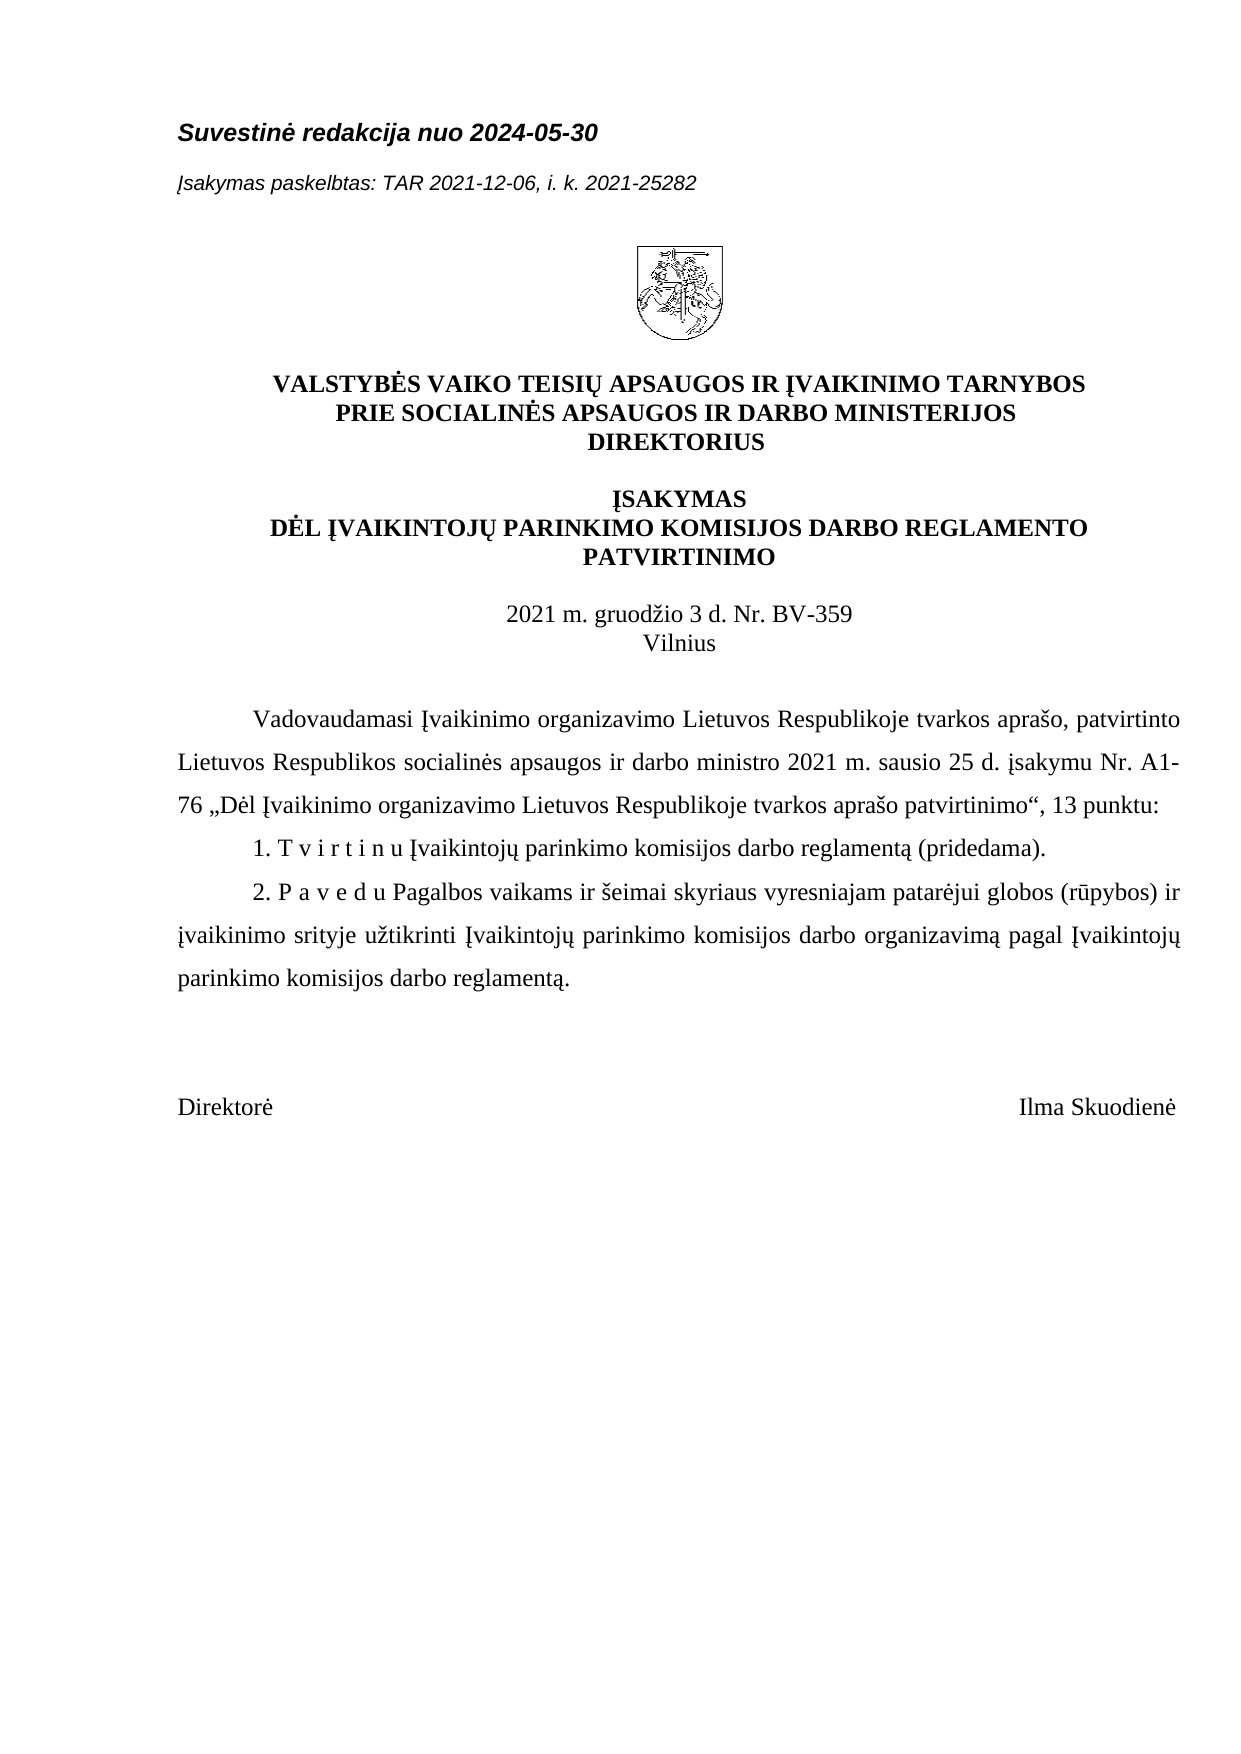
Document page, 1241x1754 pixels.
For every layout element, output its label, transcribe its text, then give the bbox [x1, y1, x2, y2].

text Įsakymas paskelbtas: TAR 2021-12-06, i. k. 2021-25282 [177, 171, 1181, 195]
text PRIE SOCIALINĖS APSAUGOS IR DARBO MINISTERIJOS [177, 398, 1181, 427]
text Vilnius [177, 628, 1181, 657]
text VALSTYBĖS VAIKO TEISIŲ APSAUGOS IR ĮVAIKINIMO TARNYBOS [177, 369, 1181, 398]
text Suvestinė redakcija nuo 2024-05-30 [177, 118, 1181, 147]
text ĮSAKYMAS [177, 484, 1181, 513]
text Vadovaudamasi Įvaikinimo organizavimo Lietuvos Respublikoje tvarkos aprašo, patvirtinto Lietuvos Respublikos socialinės apsaugos ir darbo ministro 2021 m. sausio 25 d. įsakymu Nr. A1-76 „Dėl Įvaikinimo organizavimo Lietuvos Respublikoje tvarkos aprašo patvirtinimo“, 13 punktu: [177, 704, 1181, 819]
text 2. P a v e d u Pagalbos vaikams ir šeimai skyriaus vyresniajam patarėjui globos (rūpybos) ir įvaikinimo srityje užtikrinti Įvaikintojų parinkimo komisijos darbo organizavimą pagal Įvaikintojų parinkimo komisijos darbo reglamentą. [177, 877, 1181, 992]
text Direktorė Ilma Skuodienė [177, 1092, 1181, 1121]
text DIREKTORIUS [177, 427, 1181, 455]
text DĖL ĮVAIKINTOJŲ PARINKIMO KOMISIJOS DARBO REGLAMENTO PATVIRTINIMO [177, 513, 1181, 570]
text 1. T v i r t i n u Įvaikintojų parinkimo komisijos darbo reglamentą (pridedama). [177, 833, 1181, 862]
text 2021 m. gruodžio 3 d. Nr. BV-359 [177, 599, 1181, 628]
